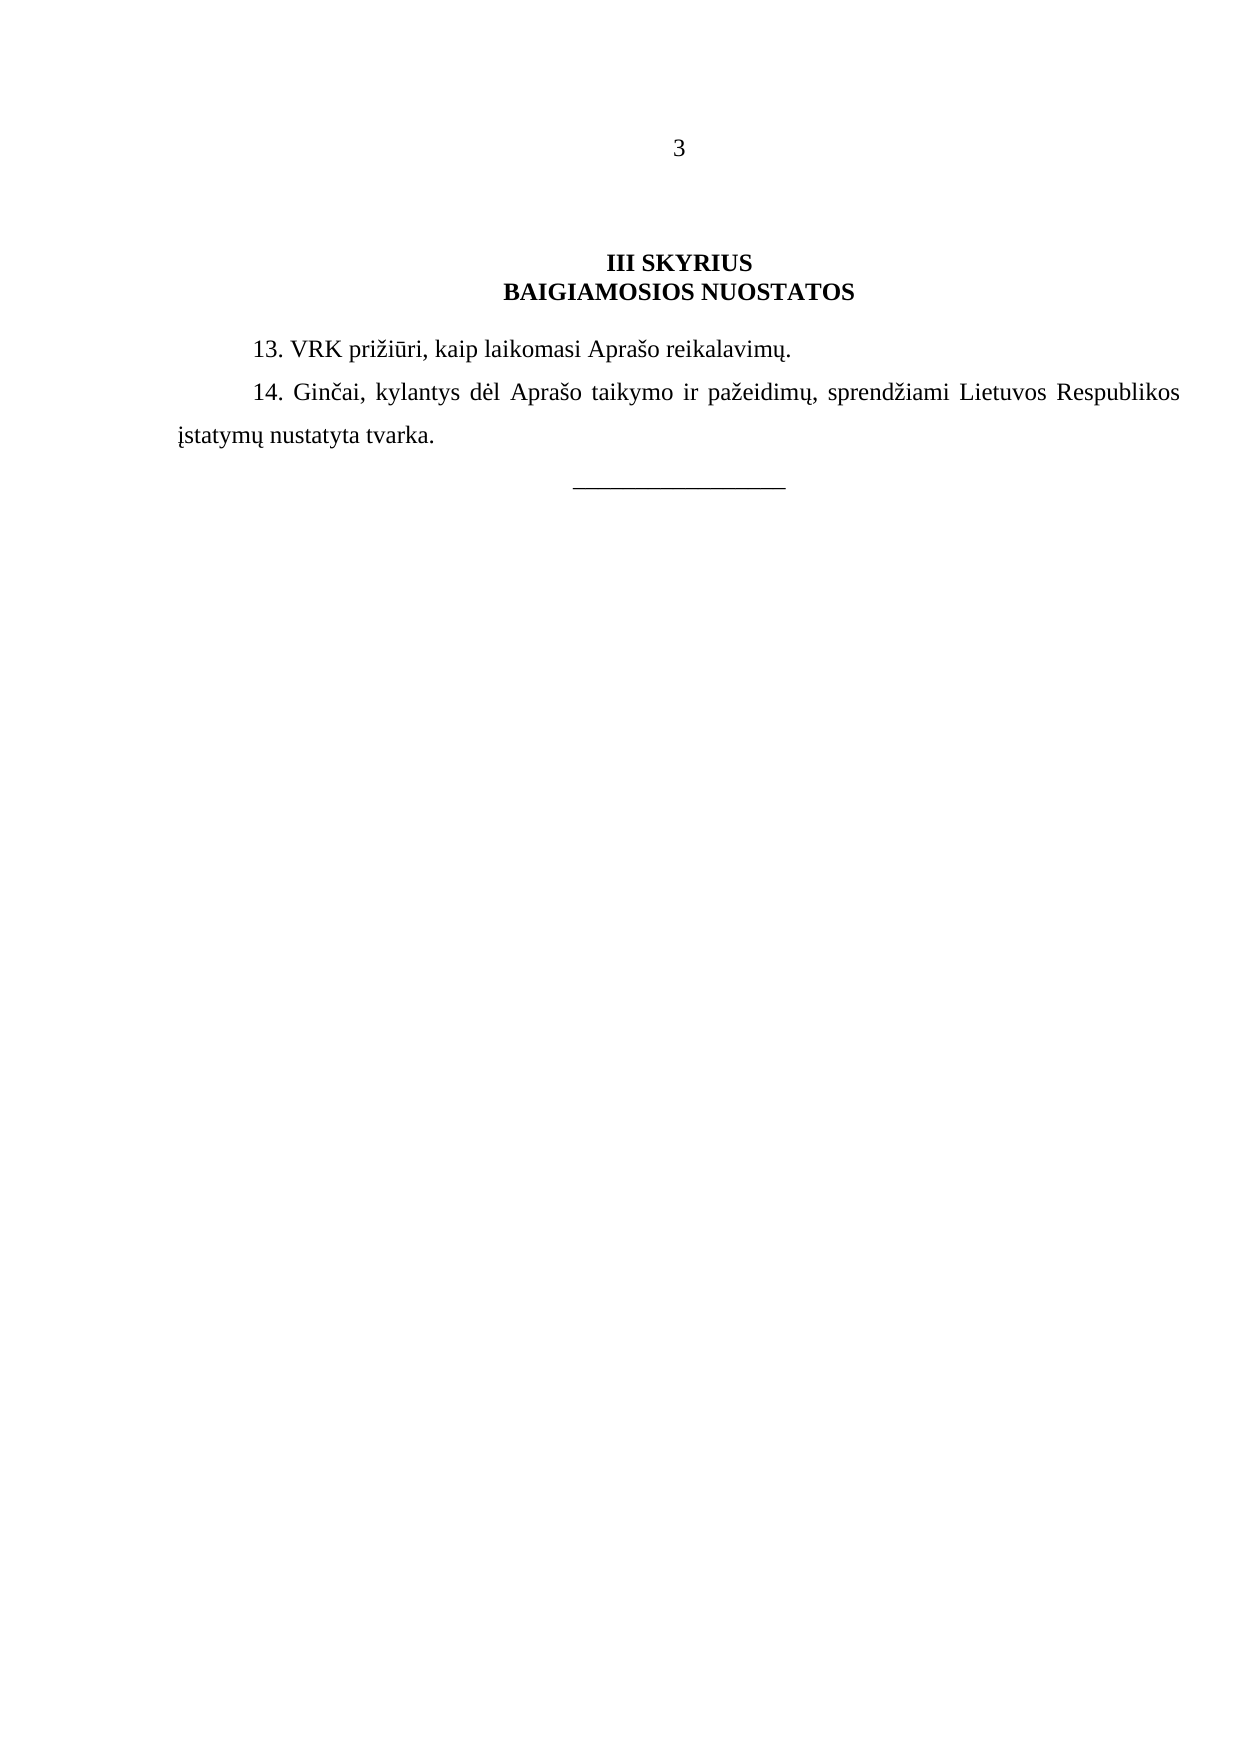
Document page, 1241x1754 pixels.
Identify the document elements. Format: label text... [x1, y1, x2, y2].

text 13. VRK prižiūri, kaip laikomasi Aprašo reikalavimų. [177, 334, 1181, 363]
text BAIGIAMOSIOS NUOSTATOS [177, 277, 1181, 305]
text _________________ [177, 463, 1181, 492]
text III SKYRIUS [177, 248, 1181, 277]
text 14. Ginčai, kylantys dėl Aprašo taikymo ir pažeidimų, sprendžiami Lietuvos Respublikos įstatymų nustatyta tvarka. [177, 377, 1181, 449]
